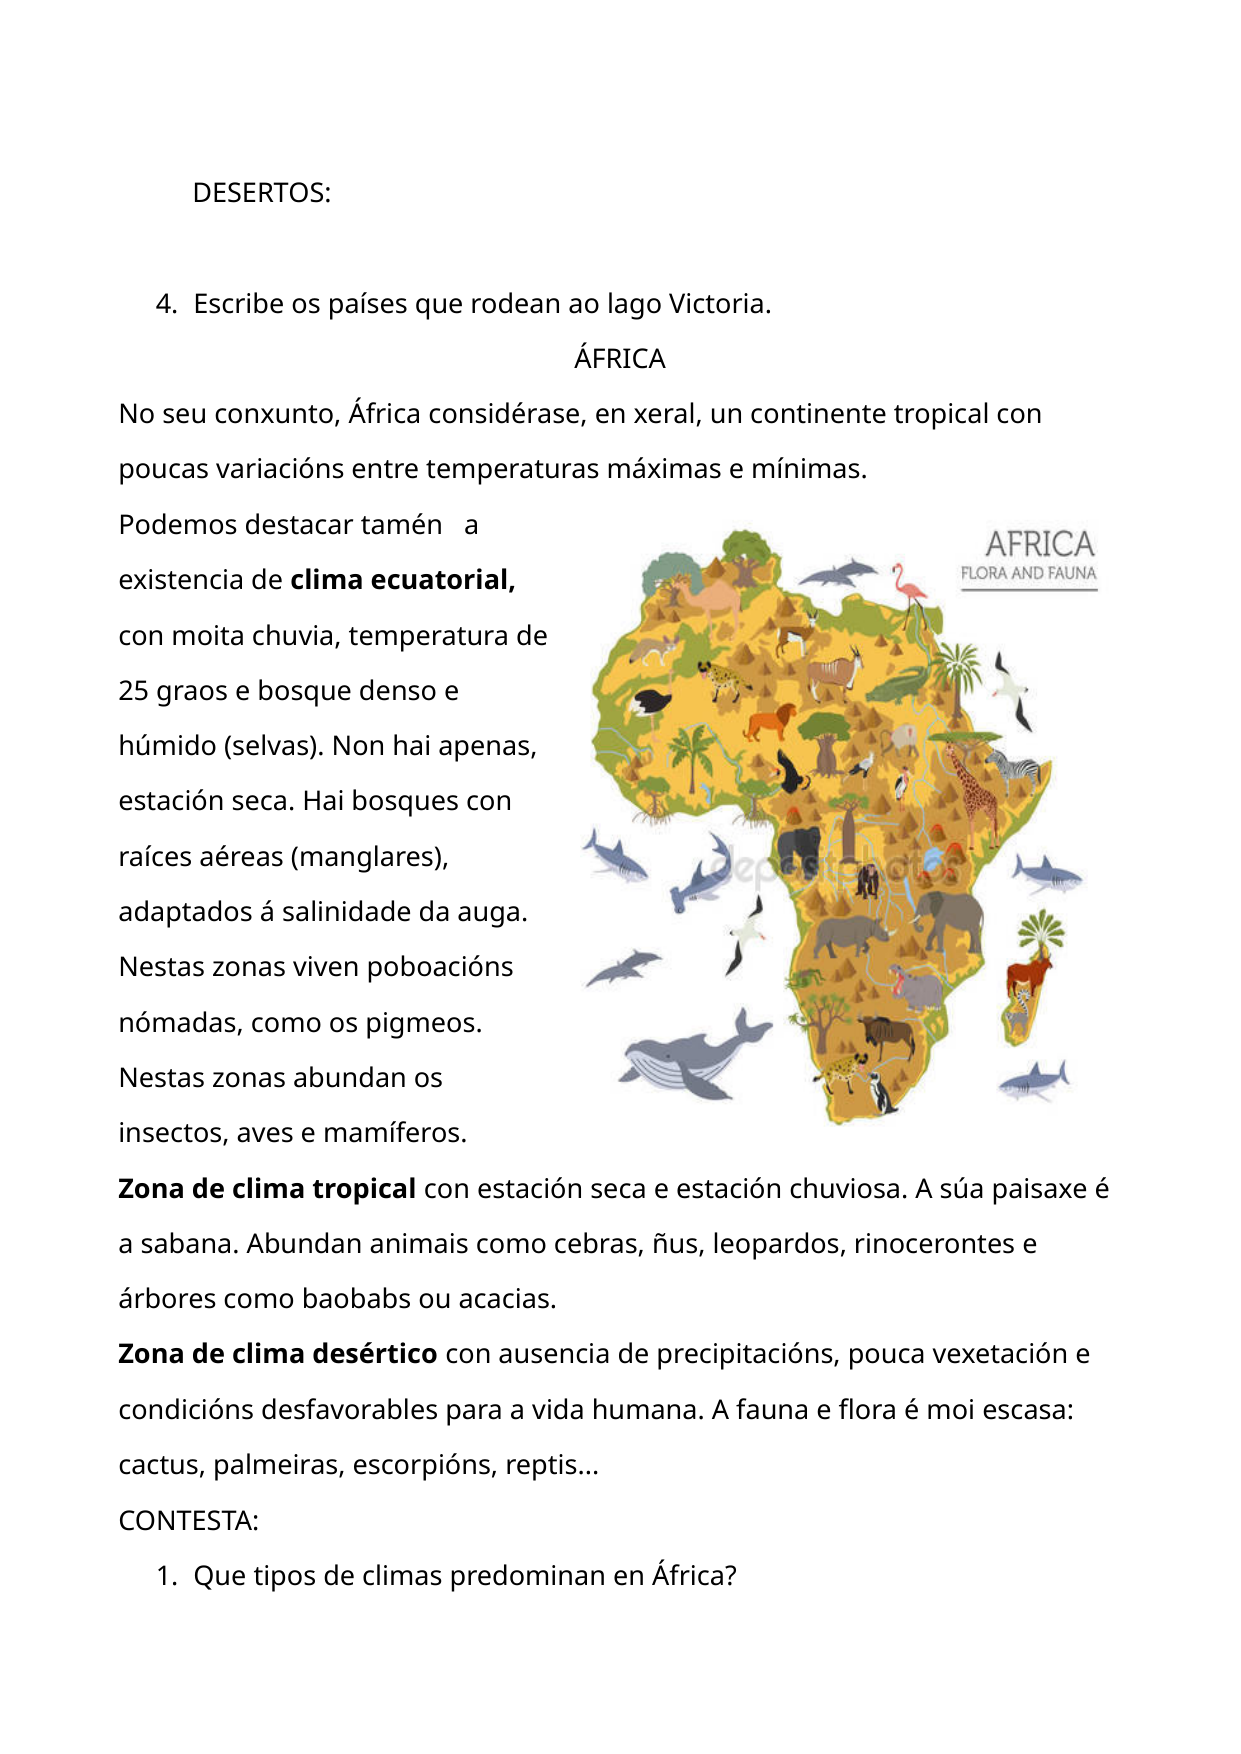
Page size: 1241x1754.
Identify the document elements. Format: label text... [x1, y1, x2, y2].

list Escribe os países que rodean ao lago Victoria. [156, 284, 1122, 321]
list Que tipos de climas predominan en África? [156, 1556, 1122, 1593]
text Zona de clima desértico con ausencia de precipitacións, pouca vexetación e condicións desfavorables para a vida humana. A fauna e flora é moi escasa: cactus, palmeiras, escorpións, reptis... [118, 1335, 1122, 1482]
text No seu conxunto, África considérase, en xeral, un continente tropical con poucas variacións entre temperaturas máximas e mínimas. [118, 395, 1122, 487]
text Nestas zonas abundan os insectos, aves e mamíferos. [118, 1058, 1122, 1151]
text Zona de clima tropical con estación seca e estación chuviosa. A súa paisaxe é a sabana. Abundan animais como cebras, ñus, leopardos, rinocerontes e árbores como baobabs ou acacias. [118, 1169, 1122, 1317]
text CONTESTA: [118, 1501, 1122, 1538]
text ÁFRICA [118, 339, 1122, 376]
text DESERTOS: [118, 173, 1122, 210]
picture [560, 509, 1112, 1141]
text Podemos destacar tamén a existencia de clima ecuatorial, con moita chuvia, temperatura de 25 graos e bosque denso e húmido (selvas). Non hai apenas, estación seca. Hai bosques con raíces aéreas (manglares), adaptados á salinidade da auga. Nestas zonas viven poboacións nómadas, como os pigmeos. [118, 505, 1122, 1040]
